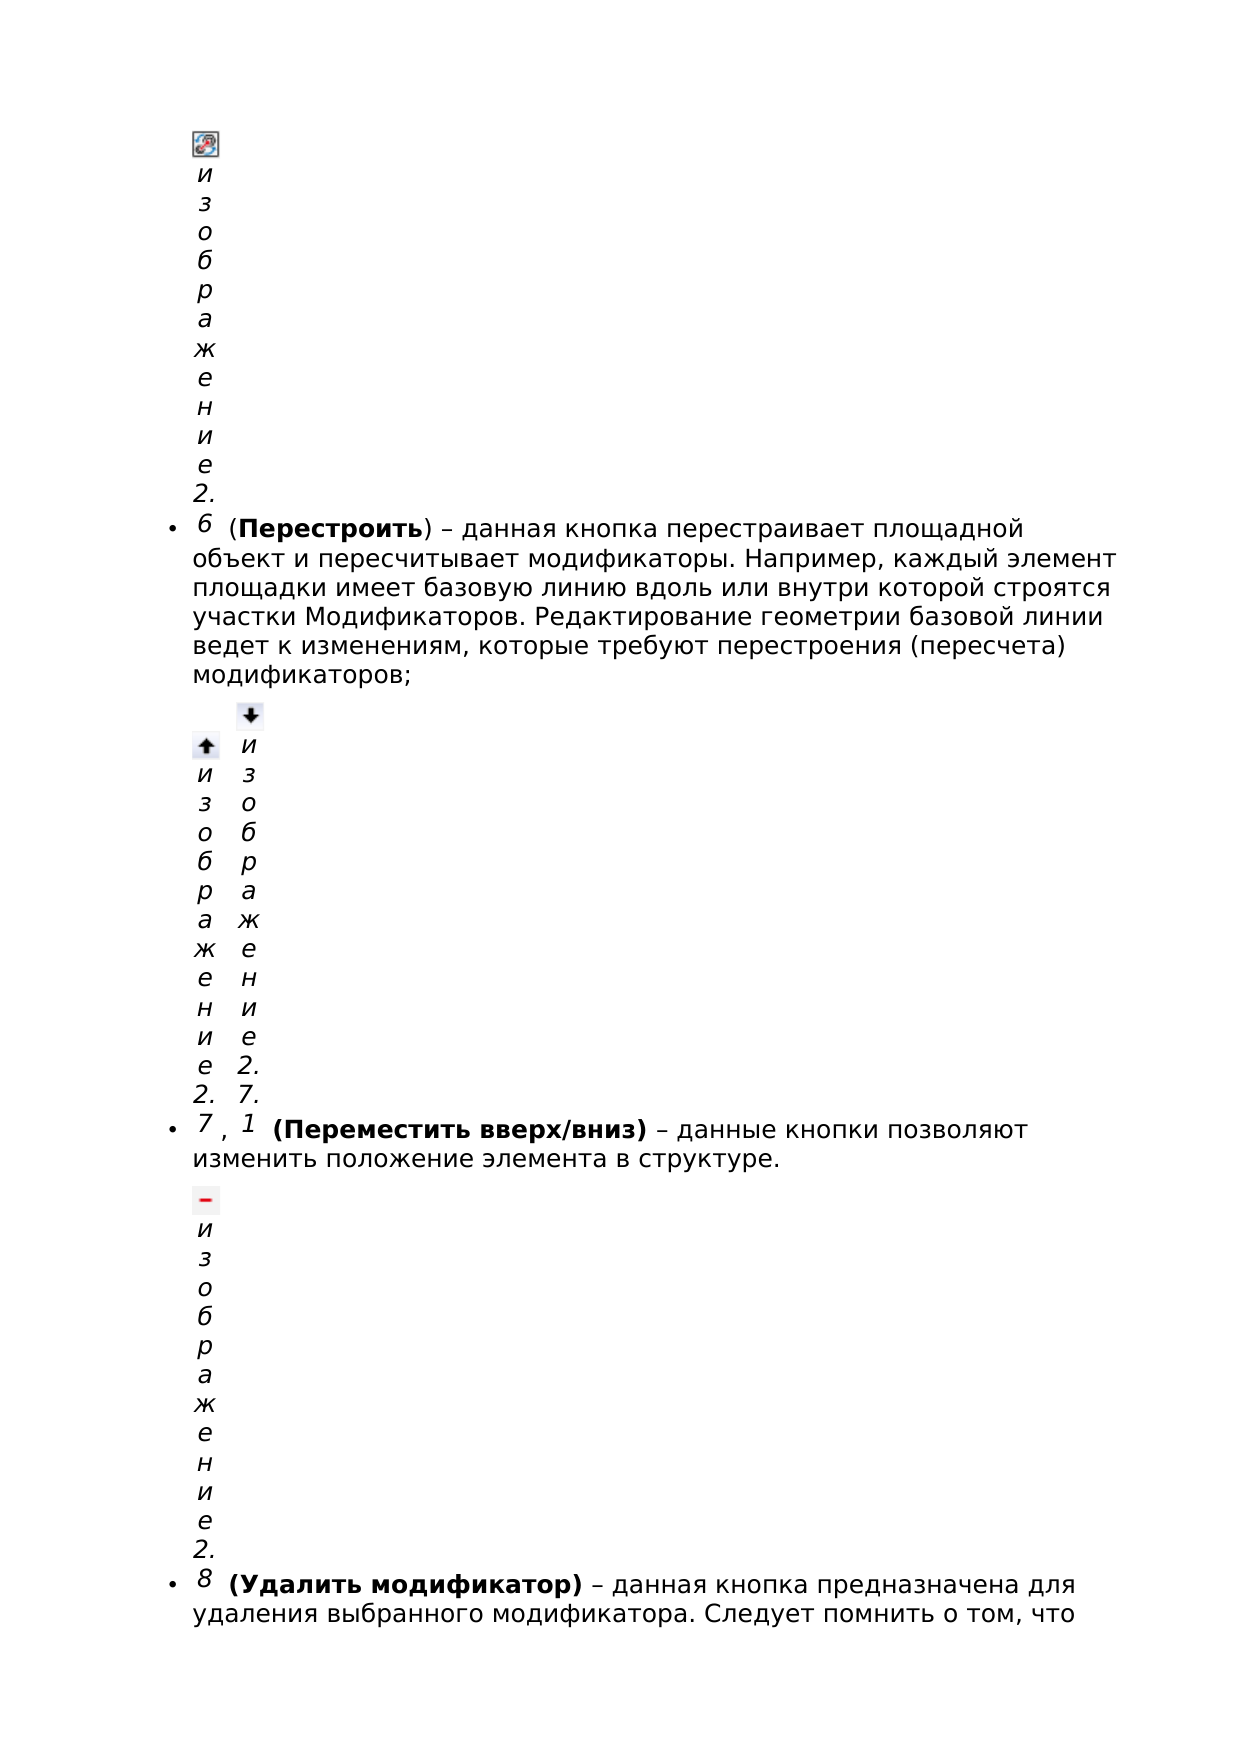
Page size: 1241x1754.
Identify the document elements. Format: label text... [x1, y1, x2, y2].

picture [236, 702, 265, 731]
list (Удалить модификатор) – данная кнопка предназначена для удаления выбранного модификатора. Следует помнить о том, что [177, 1174, 1122, 1629]
list изображение 2.7 [192, 760, 220, 1139]
picture [192, 1186, 221, 1215]
picture [192, 731, 221, 760]
list изображение 2.8 [192, 1215, 220, 1593]
list изображение 2.6 [192, 159, 220, 538]
list изображение 2.7.1 [236, 731, 264, 1139]
picture [192, 130, 221, 159]
list , (Переместить вверх/вниз) – данные кнопки позволяют изменить положение элемента в структуре. [177, 690, 1122, 1174]
list (Перестроить) – данная кнопка перестраивает площадной объект и пересчитывает модификаторы. Например, каждый элемент площадки имеет базовую линию вдоль или внутри которой строятся участки Модификаторов. Редактирование геометрии базовой линии ведет к изменениям, которые требуют перестроения (пересчета) модификаторов; [177, 118, 1122, 690]
